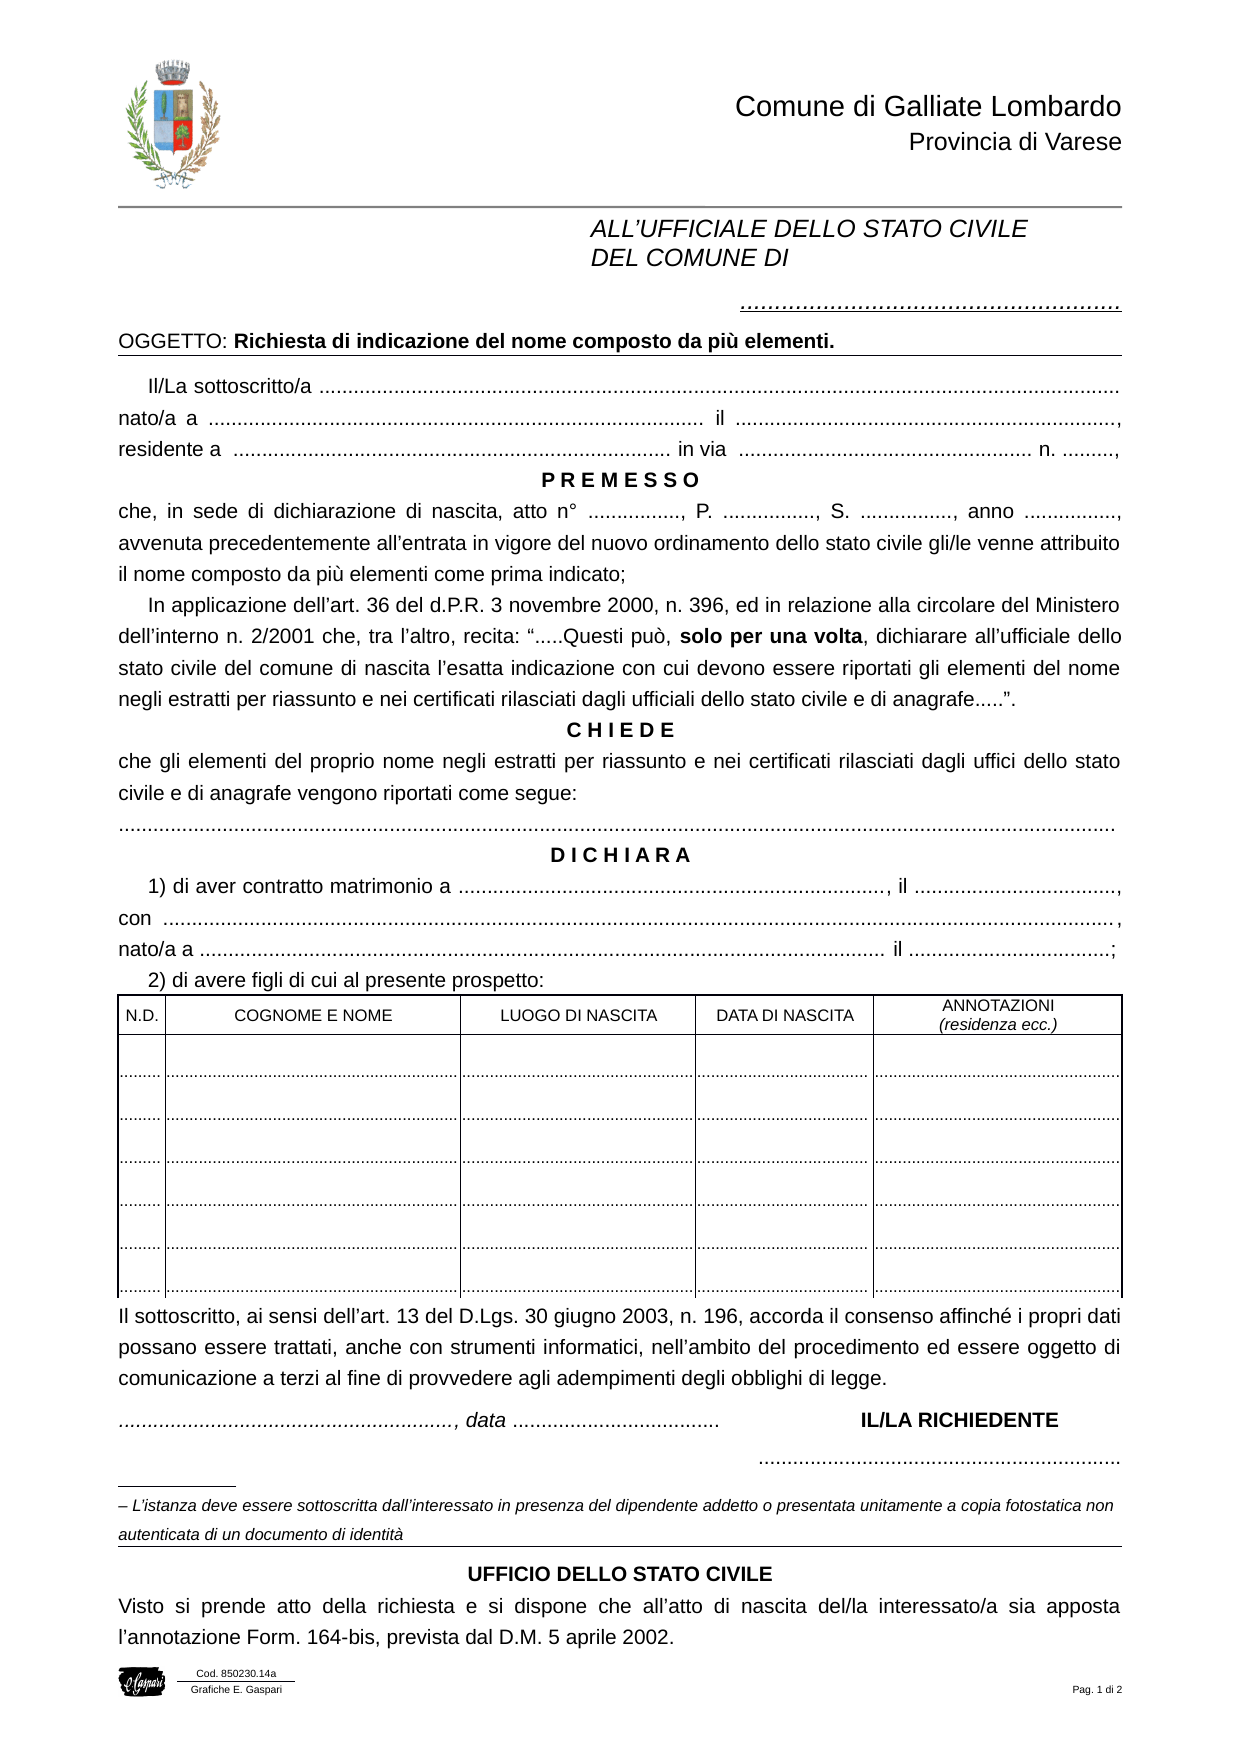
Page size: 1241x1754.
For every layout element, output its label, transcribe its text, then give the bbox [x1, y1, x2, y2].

table_cell ......... ......... ......... ......... ......... ......... [119, 1035, 165, 1298]
table_header DATA DI NASCITA [696, 996, 873, 1034]
table_header N.D. [119, 996, 165, 1034]
text 1) di aver contratto matrimonio a .........................................................................., il ..................................., con ....................................................................................................................................................................., nato/a a ....................................................................................................................... il ...................................; [118, 869, 1122, 962]
text Comune di Galliate Lombardo [224, 89, 1122, 122]
table_cell .................................................. .................................................. .................................................. .................................................. .................................................. .................................................. [461, 1035, 695, 1298]
text Il/La sottoscritto/a ........................................................................................................................................... nato/a a ...................................................................................... il .................................................................., residente a ............................................................................ in via ................................................... n. ........., [118, 369, 1122, 462]
text .........................................................., data .................................... IL/LA RICHIEDENTE [119, 1404, 1122, 1433]
table_cell ............................................................... ............................................................... ............................................................... ............................................................... ............................................................... ............................................................... [166, 1035, 460, 1298]
text OGGETTO: Richiesta di indicazione del nome composto da più elementi. [118, 329, 1122, 355]
subtitle C H I E D E [118, 712, 1122, 744]
table_header LUOGO DI NASCITA [461, 996, 695, 1034]
text ....................................................... [591, 286, 1122, 315]
text che, in sede di dichiarazione di nascita, atto n° ................, P. ................, S. ................, anno ................, avvenuta precedentemente all’entrata in vigore del nuovo ordinamento dello stato civile gli/le venne attribuito il nome composto da più elementi come prima indicato; [118, 494, 1122, 587]
text ............................................................................................................................................................................. [118, 806, 1122, 837]
text che gli elementi del proprio nome negli estratti per riassunto e nei certificati rilasciati dagli uffici dello stato civile e di anagrafe vengono riportati come segue: [118, 744, 1122, 806]
table_cell ..................................................... ..................................................... ..................................................... ..................................................... ..................................................... ..................................................... [874, 1035, 1121, 1298]
text ............................................................... [118, 1445, 1122, 1469]
text ALL’UFFICIALE DELLO STATO CIVILE [591, 214, 1081, 243]
text Provincia di Varese [224, 127, 1122, 156]
table_header COGNOME E NOME [166, 996, 460, 1034]
text Il sottoscritto, ai sensi dell’art. 13 del D.Lgs. 30 giugno 2003, n. 196, accorda il consenso affinché i propri dati possano essere trattati, anche con strumenti informatici, nell’ambito del procedimento ed essere oggetto di comunicazione a terzi al fine di provvedere agli adempimenti degli obblighi di legge. [118, 1298, 1122, 1392]
text UFFICIO DELLO STATO CIVILE [118, 1557, 1122, 1588]
picture [118, 1666, 166, 1697]
text – L’istanza deve essere sottoscritta dall’interessato in presenza del dipendente addetto o presentata unitamente a copia fotostatica non autenticata di un documento di identità [118, 1496, 1122, 1546]
text D I C H I A R A [118, 837, 1122, 869]
text In applicazione dell’art. 36 del d.P.R. 3 novembre 2000, n. 396, ed in relazione alla circolare del Ministero dell’interno n. 2/2001 che, tra l’altro, recita: “.....Questi può, solo per una volta, dichiarare all’ufficiale dello stato civile del comune di nascita l’esatta indicazione con cui devono essere riportati gli elementi del nome negli estratti per riassunto e nei certificati rilasciati dagli ufficiali dello stato civile e di anagrafe.....”. [118, 587, 1122, 712]
table_cell ..................................... ..................................... ..................................... ..................................... ..................................... ..................................... [696, 1035, 873, 1298]
subtitle P R E M E S S O [118, 462, 1122, 494]
text 2) di avere figli di cui al presente prospetto: [118, 962, 1122, 994]
text DEL COMUNE DI [591, 243, 1081, 271]
table_header ANNOTAZIONI (residenza ecc.) [874, 996, 1121, 1034]
picture [122, 58, 224, 189]
text Visto si prende atto della richiesta e si dispone che all’atto di nascita del/la interessato/a sia apposta l’annotazione Form. 164-bis, prevista dal D.M. 5 aprile 2002. [118, 1588, 1122, 1651]
